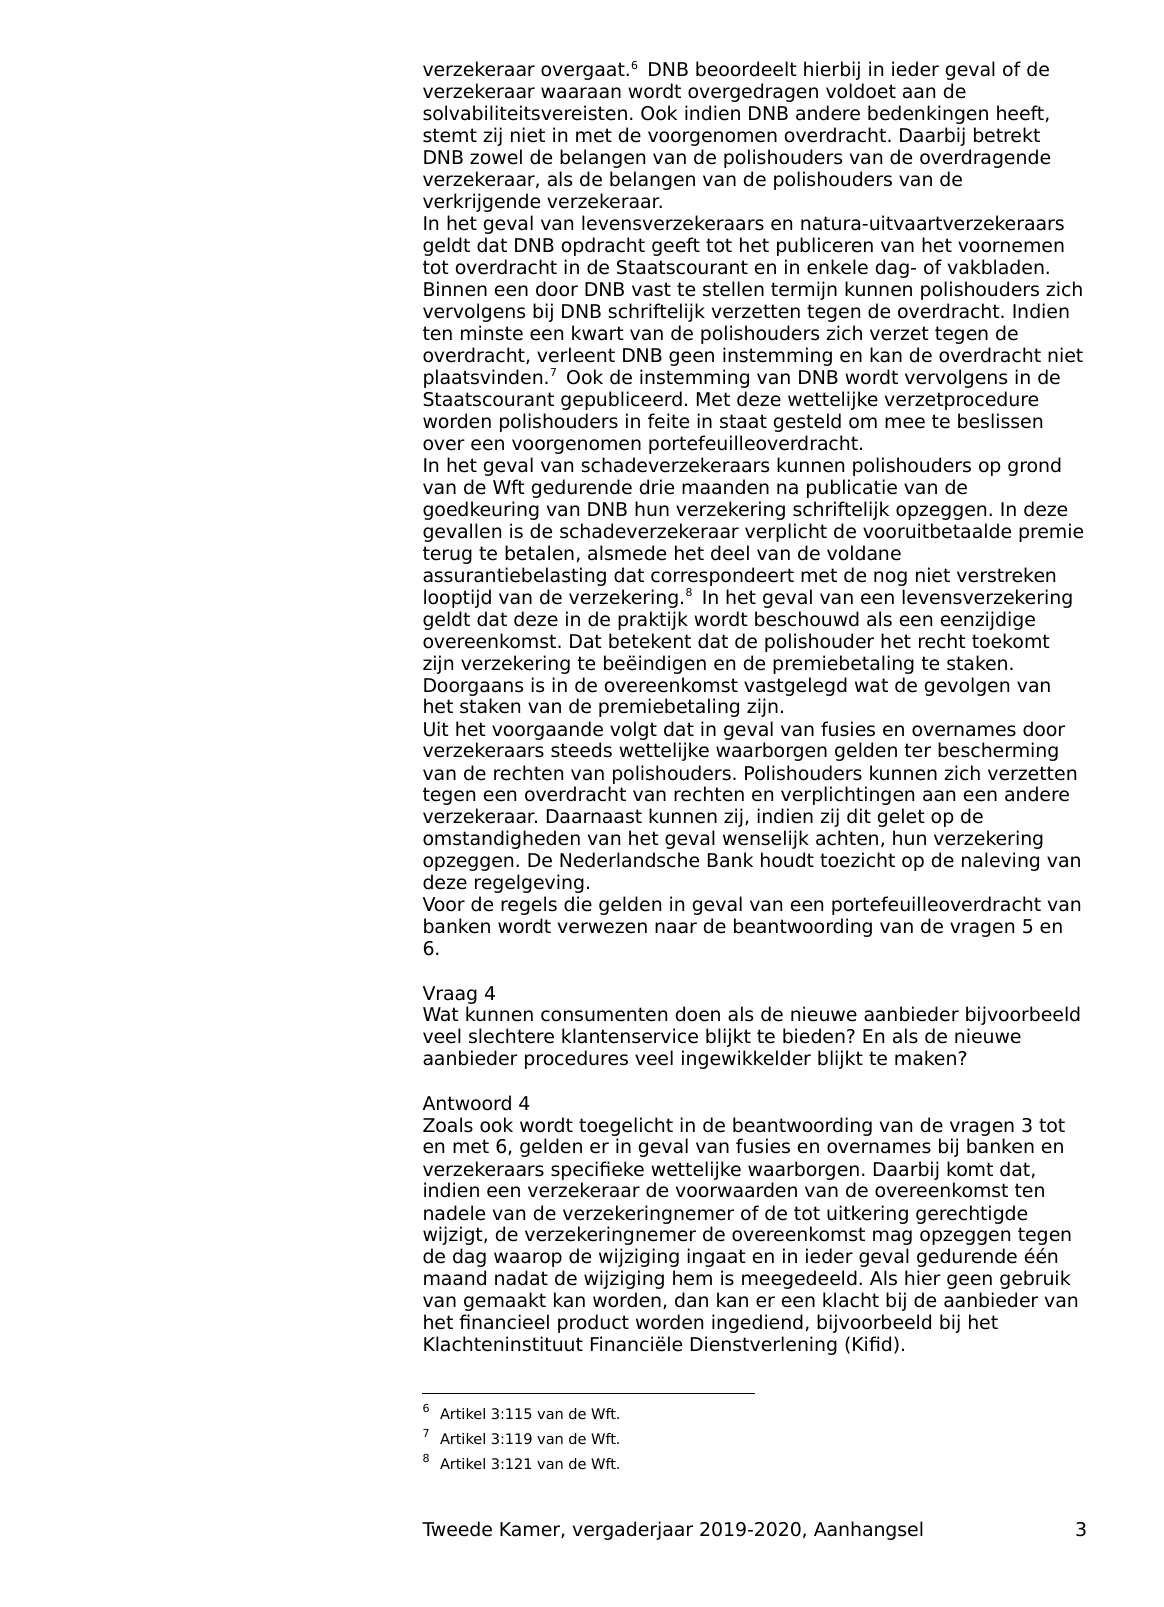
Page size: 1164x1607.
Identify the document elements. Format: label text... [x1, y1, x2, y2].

text In het geval van levensverzekeraars en natura-uitvaartverzekeraars geldt dat DNB opdracht geeft tot het publiceren van het voornemen tot overdracht in de Staatscourant en in enkele dag- of vakbladen. Binnen een door DNB vast te stellen termijn kunnen polishouders zich vervolgens bij DNB schriftelijk verzetten tegen de overdracht. Indien ten minste een kwart van de polishouders zich verzet tegen de overdracht, verleent DNB geen instemming en kan de overdracht niet plaatsvinden. Ook de instemming van DNB wordt vervolgens in de Staatscourant gepubliceerd. Met deze wettelijke verzetprocedure worden polishouders in feite in staat gesteld om mee te beslissen over een voorgenomen portefeuilleoverdracht. [422, 213, 1087, 455]
text Vraag 4 [422, 982, 1087, 1004]
text Uit het voorgaande volgt dat in geval van fusies en overnames door verzekeraars steeds wettelijke waarborgen gelden ter bescherming van de rechten van polishouders. Polishouders kunnen zich verzetten tegen een overdracht van rechten en verplichtingen aan een andere verzekeraar. Daarnaast kunnen zij, indien zij dit gelet op de omstandigheden van het geval wenselijk achten, hun verzekering opzeggen. De Nederlandsche Bank houdt toezicht op de naleving van deze regelgeving. [422, 718, 1087, 894]
text verzekeraar overgaat. DNB beoordeelt hierbij in ieder geval of de verzekeraar waaraan wordt overgedragen voldoet aan de solvabiliteitsvereisten. Ook indien DNB andere bedenkingen heeft, stemt zij niet in met de voorgenomen overdracht. Daarbij betrekt DNB zowel de belangen van de polishouders van de overdragende verzekeraar, als de belangen van de polishouders van de verkrijgende verzekeraar. [422, 59, 1087, 213]
text Artikel 3:121 van de Wft. [422, 1452, 1087, 1474]
text In het geval van schadeverzekeraars kunnen polishouders op grond van de Wft gedurende drie maanden na publicatie van de goedkeuring van DNB hun verzekering schriftelijk opzeggen. In deze gevallen is de schadeverzekeraar verplicht de vooruitbetaalde premie terug te betalen, alsmede het deel van de voldane assurantiebelasting dat correspondeert met de nog niet verstreken looptijd van de verzekering. In het geval van een levensverzekering geldt dat deze in de praktijk wordt beschouwd als een eenzijdige overeenkomst. Dat betekent dat de polishouder het recht toekomt zijn verzekering te beëindigen en de premiebetaling te staken. Doorgaans is in de overeenkomst vastgelegd wat de gevolgen van het staken van de premiebetaling zijn. [422, 455, 1087, 718]
text Zoals ook wordt toegelicht in de beantwoording van de vragen 3 tot en met 6, gelden er in geval van fusies en overnames bij banken en verzekeraars specifieke wettelijke waarborgen. Daarbij komt dat, indien een verzekeraar de voorwaarden van de overeenkomst ten nadele van de verzekeringnemer of de tot uitkering gerechtigde wijzigt, de verzekeringnemer de overeenkomst mag opzeggen tegen de dag waarop de wijziging ingaat en in ieder geval gedurende één maand nadat de wijziging hem is meegedeeld. Als hier geen gebruik van gemaakt kan worden, dan kan er een klacht bij de aanbieder van het financieel product worden ingediend, bijvoorbeeld bij het Klachteninstituut Financiële Dienstverlening (Kifid). [422, 1114, 1087, 1356]
text Wat kunnen consumenten doen als de nieuwe aanbieder bijvoorbeeld veel slechtere klantenservice blijkt te bieden? En als de nieuwe aanbieder procedures veel ingewikkelder blijkt te maken? [422, 1004, 1087, 1070]
text Voor de regels die gelden in geval van een portefeuilleoverdracht van banken wordt verwezen naar de beantwoording van de vragen 5 en 6. [422, 894, 1087, 960]
text Antwoord 4 [422, 1092, 1087, 1114]
text Artikel 3:119 van de Wft. [422, 1427, 1087, 1449]
text Artikel 3:115 van de Wft. [422, 1402, 1087, 1424]
